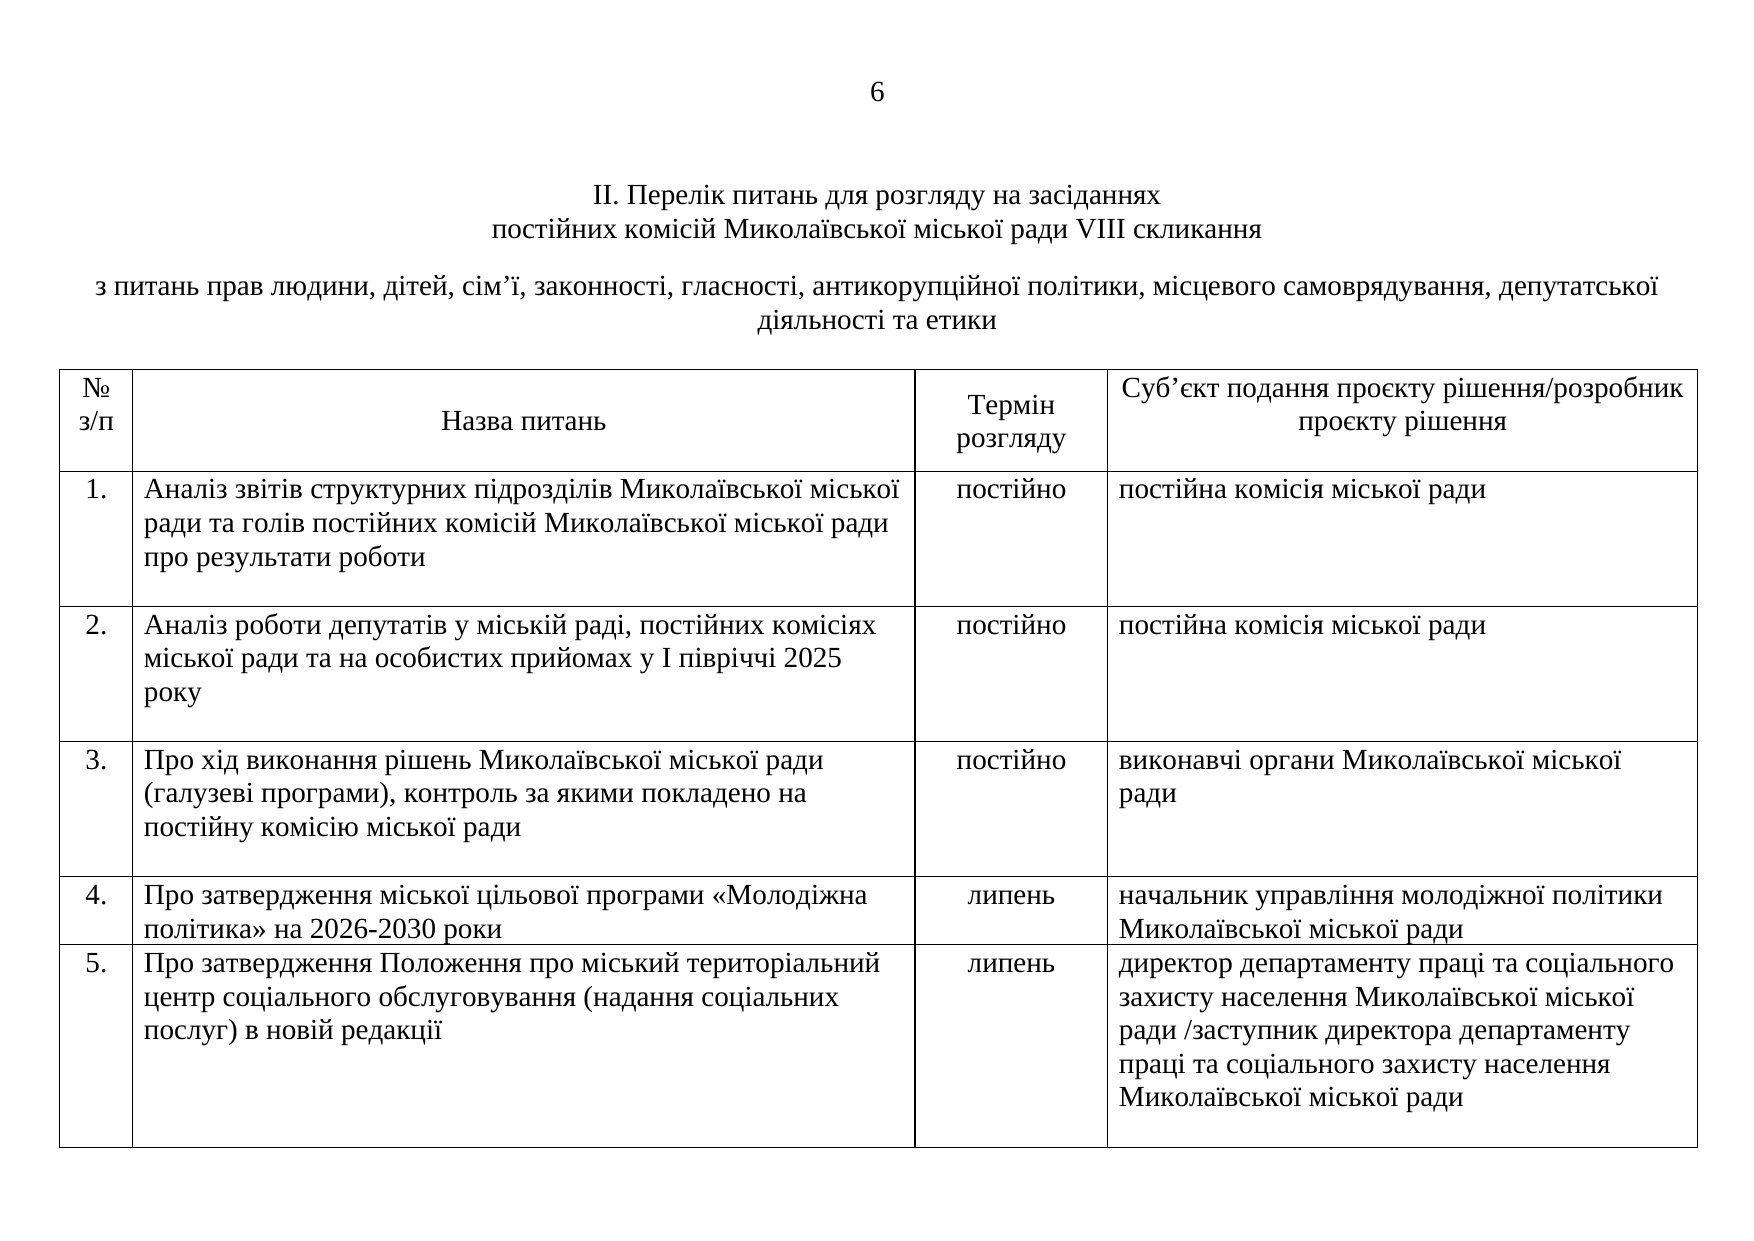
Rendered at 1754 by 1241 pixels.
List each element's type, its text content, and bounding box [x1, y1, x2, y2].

table_cell начальник управління молодіжної політики Миколаївської міської ради [1108, 877, 1697, 944]
table_cell Про хід виконання рішень Миколаївської міської ради (галузеві програми), контроль за якими покладено на постійну комісію міської ради [133, 742, 914, 876]
table_cell 2. [60, 607, 132, 741]
table_cell виконавчі органи Миколаївської міської ради [1108, 742, 1697, 876]
table_header Суб’єкт подання проєкту рішення/розробник проєкту рішення [1108, 370, 1697, 471]
table_cell постійно [916, 607, 1107, 741]
table_header Термін розгляду [916, 370, 1107, 471]
table_cell постійно [916, 742, 1107, 876]
table_cell липень [916, 877, 1107, 944]
table_cell постійна комісія міської ради [1108, 607, 1697, 741]
table_cell липень [916, 945, 1107, 1147]
table_cell директор департаменту праці та соціального захисту населення Миколаївської міської ради /заступник директора департаменту праці та соціального захисту населення Миколаївської міської ради [1108, 945, 1697, 1147]
table_cell Про затвердження Положення про міський територіальний центр соціального обслуговування (надання соціальних послуг) в новій редакції [133, 945, 914, 1147]
text II. Перелік питань для розгляду на засіданнях [59, 177, 1695, 211]
table_cell Аналіз звітів структурних підрозділів Миколаївської міської ради та голів постійних комісій Миколаївської міської ради про результати роботи [133, 472, 914, 606]
table_header № з/п [60, 370, 132, 471]
table_cell постійно [916, 472, 1107, 606]
table_cell 1. [60, 472, 132, 606]
text постійних комісій Миколаївської міської ради VІIІ скликання [59, 211, 1695, 244]
table_cell 5. [60, 945, 132, 1147]
table_cell 4. [60, 877, 132, 944]
table_header Назва питань [133, 370, 914, 471]
table_cell 3. [60, 742, 132, 876]
table_cell Аналіз роботи депутатів у міській раді, постійних комісіях міської ради та на особистих прийомах у І півріччі 2025 року [133, 607, 914, 741]
table_cell Про затвердження міської цільової програми «Молодіжна політика» на 2026-2030 роки [133, 877, 914, 944]
text з питань прав людини, дітей, сім’ї, законності, гласності, антикорупційної політики, місцевого самоврядування, депутатської діяльності та етики [59, 268, 1695, 335]
table_cell постійна комісія міської ради [1108, 472, 1697, 606]
